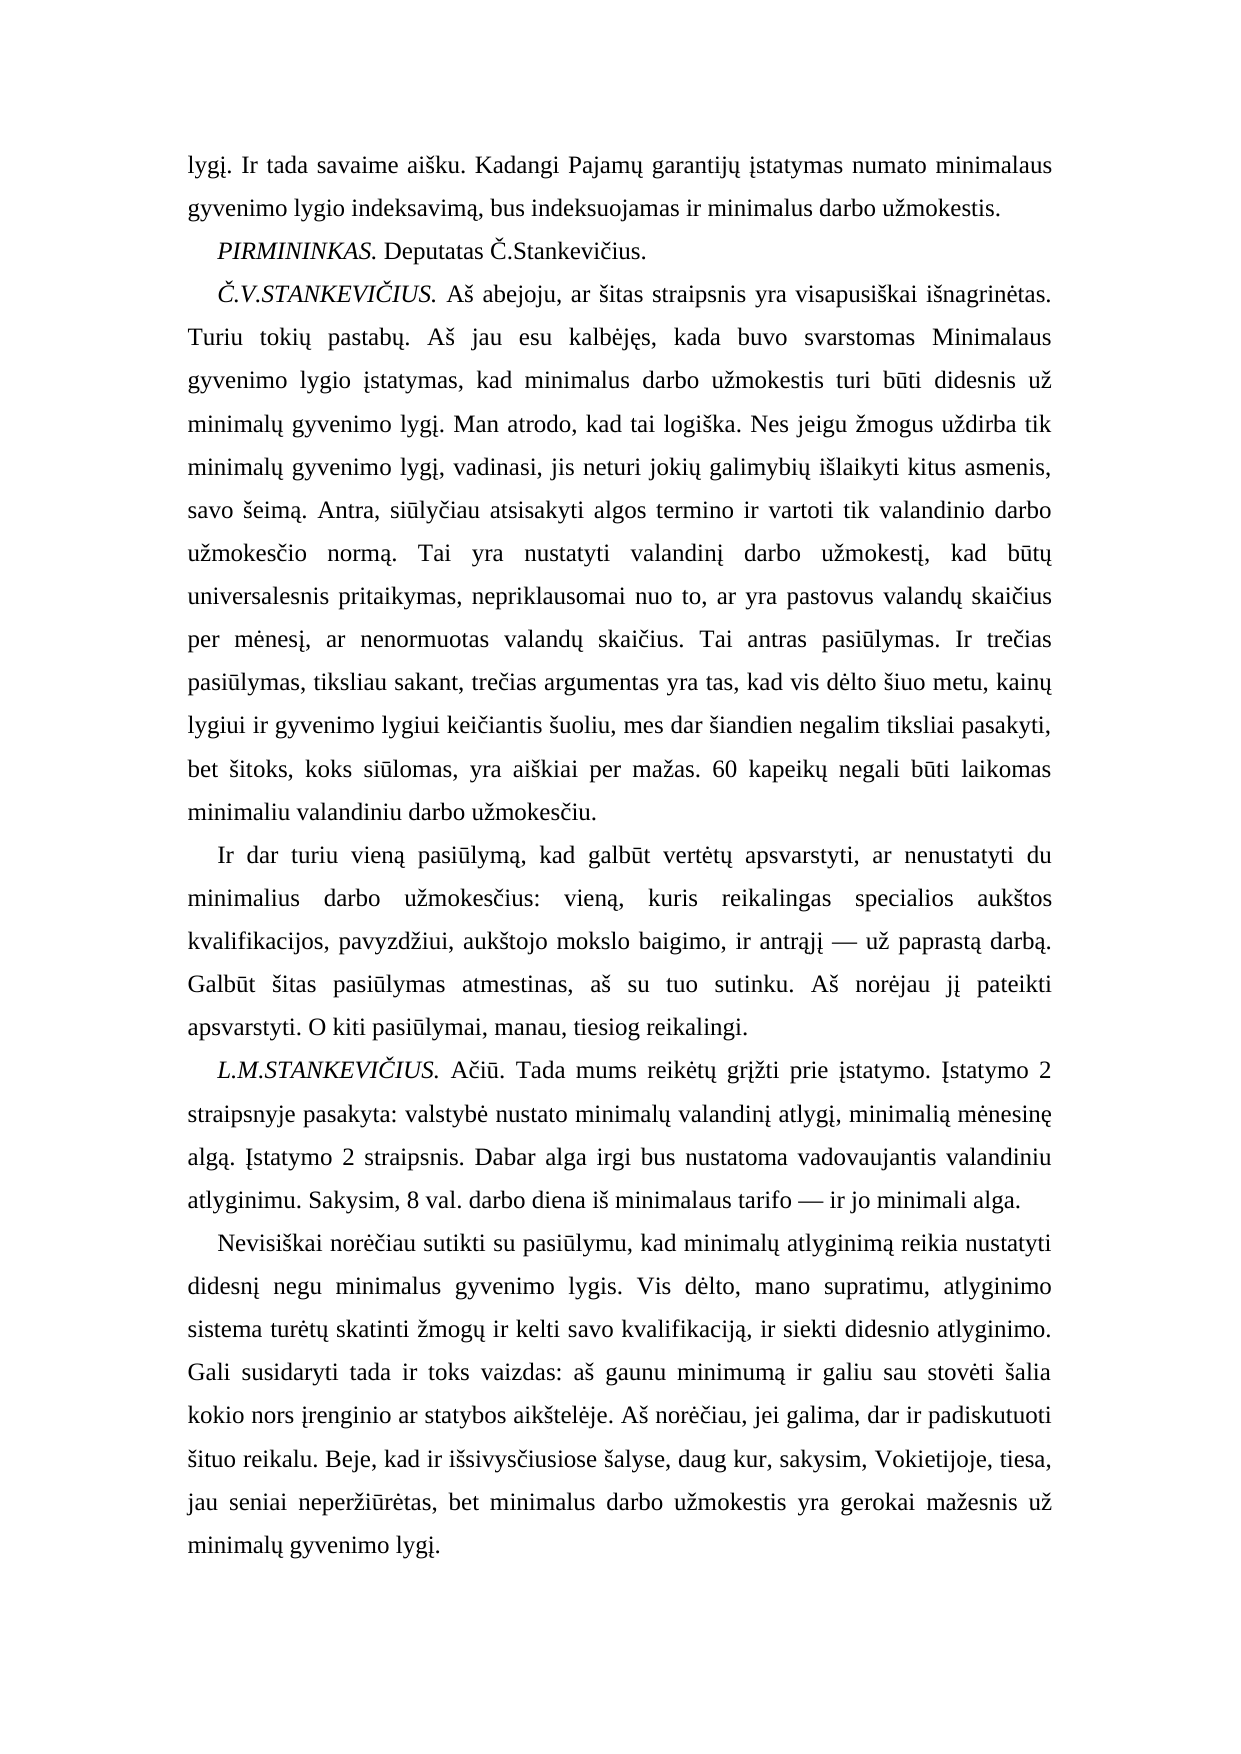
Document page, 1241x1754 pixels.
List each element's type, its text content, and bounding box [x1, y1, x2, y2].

text Nevisiškai norėčiau sutikti su pasiūlymu, kad minimalų atlyginimą reikia nustatyti didesnį negu minimalus gyvenimo lygis. Vis dėlto, mano supratimu, atlyginimo sistema turėtų skatinti žmogų ir kelti savo kvalifikaciją, ir siekti didesnio atlyginimo. Gali susidaryti tada ir toks vaizdas: aš gaunu minimumą ir galiu sau stovėti šalia kokio nors įrenginio ar statybos aikštelėje. Aš norėčiau, jei galima, dar ir padiskutuoti šituo reikalu. Beje, kad ir išsivysčiusiose šalyse, daug kur, sakysim, Vokietijoje, tiesa, jau seniai neperžiūrėtas, bet minimalus darbo užmokestis yra gerokai mažesnis už minimalų gyvenimo lygį. [187, 1228, 1053, 1559]
text Č.V.STANKEVIČIUS. Aš abejoju, ar šitas straipsnis yra visapusiškai išnagrinėtas. Turiu tokių pastabų. Aš jau esu kalbėjęs, kada buvo svarstomas Minimalaus gyvenimo lygio įstatymas, kad minimalus darbo užmokestis turi būti didesnis už minimalų gyvenimo lygį. Man atrodo, kad tai logiška. Nes jeigu žmogus uždirba tik minimalų gyvenimo lygį, vadinasi, jis neturi jokių galimybių išlaikyti kitus asmenis, savo šeimą. Antra, siūlyčiau atsisakyti algos termino ir vartoti tik valandinio darbo užmokesčio normą. Tai yra nustatyti valandinį darbo užmokestį, kad būtų universalesnis pritaikymas, nepriklausomai nuo to, ar yra pastovus valandų skaičius per mėnesį, ar nenormuotas valandų skaičius. Tai antras pasiūlymas. Ir trečias pasiūlymas, tiksliau sakant, trečias argumentas yra tas, kad vis dėlto šiuo metu, kainų lygiui ir gyvenimo lygiui keičiantis šuoliu, mes dar šiandien negalim tiksliai pasakyti, bet šitoks, koks siūlomas, yra aiškiai per mažas. 60 kapeikų negali būti laikomas minimaliu valandiniu darbo užmokesčiu. [187, 279, 1053, 826]
text L.M.STANKEVIČIUS. Ačiū. Tada mums reikėtų grįžti prie įstatymo. Įstatymo 2 straipsnyje pasakyta: valstybė nustato minimalų valandinį atlygį, minimalią mėnesinę algą. Įstatymo 2 straipsnis. Dabar alga irgi bus nustatoma vadovaujantis valandiniu atlyginimu. Sakysim, 8 val. darbo diena iš minimalaus tarifo — ir jo minimali alga. [187, 1056, 1053, 1214]
text Ir dar turiu vieną pasiūlymą, kad galbūt vertėtų apsvarstyti, ar nenustatyti du minimalius darbo užmokesčius: vieną, kuris reikalingas specialios aukštos kvalifikacijos, pavyzdžiui, aukštojo mokslo baigimo, ir antrąjį — už paprastą darbą. Galbūt šitas pasiūlymas atmestinas, aš su tuo sutinku. Aš norėjau jį pateikti apsvarstyti. O kiti pasiūlymai, manau, tiesiog reikalingi. [187, 840, 1053, 1041]
text PIRMININKAS. Deputatas Č.Stankevičius. [187, 236, 1053, 265]
text lygį. Ir tada savaime aišku. Kadangi Pajamų garantijų įstatymas numato minimalaus gyvenimo lygio indeksavimą, bus indeksuojamas ir minimalus darbo užmokestis. [187, 150, 1053, 222]
